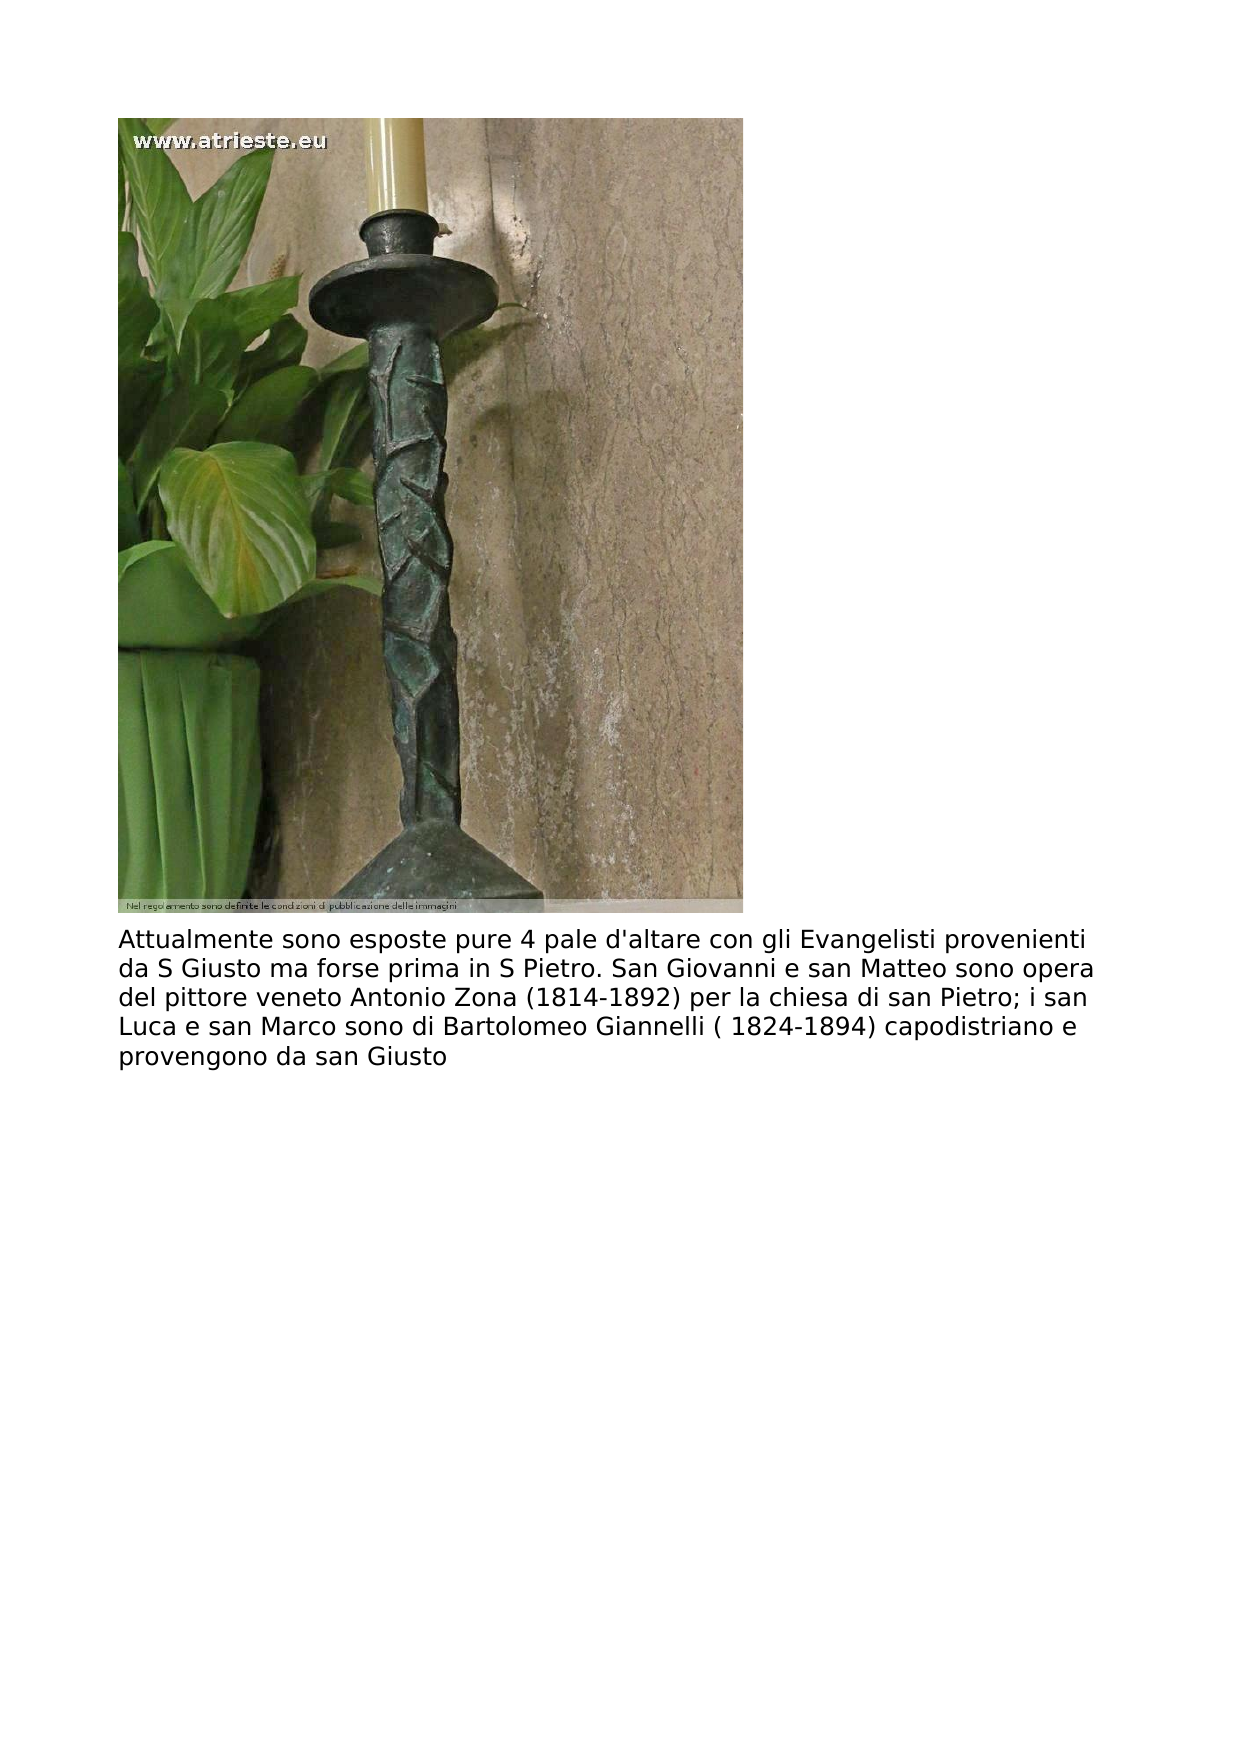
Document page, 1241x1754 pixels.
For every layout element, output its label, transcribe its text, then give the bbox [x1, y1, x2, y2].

text Attualmente sono esposte pure 4 pale d'altare con gli Evangelisti provenienti da S Giusto ma forse prima in S Pietro. San Giovanni e san Matteo sono opera del pittore veneto Antonio Zona (1814-1892) per la chiesa di san Pietro; i san Luca e san Marco sono di Bartolomeo Giannelli ( 1824-1894) capodistriano e provengono da san Giusto [118, 925, 1122, 1071]
picture [118, 118, 744, 913]
